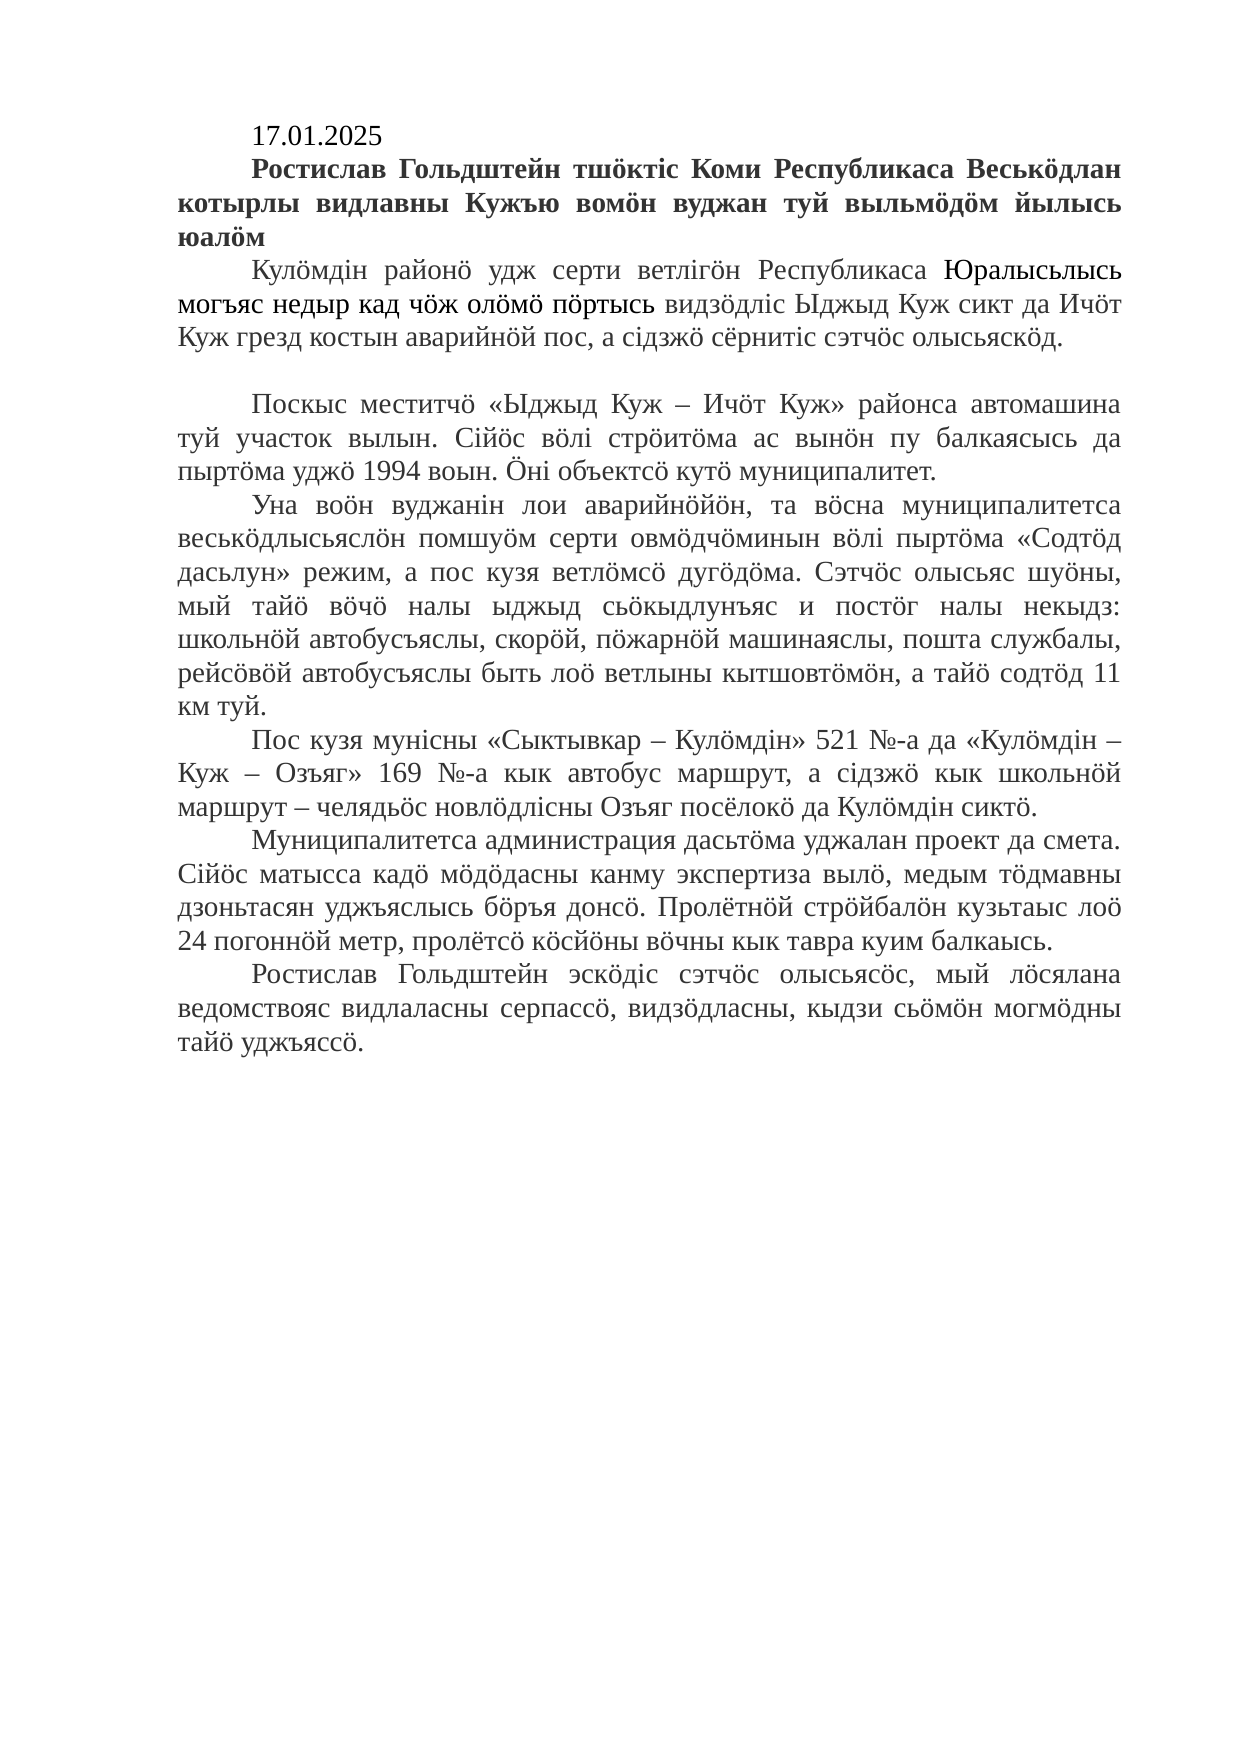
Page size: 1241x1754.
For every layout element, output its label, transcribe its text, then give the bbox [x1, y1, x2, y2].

text Ростислав Гольдштейн эскӧдіс сэтчӧс олысьясӧс, мый лӧсялана ведомствояс видлаласны серпассӧ, видзӧдласны, кыдзи сьӧмӧн могмӧдны тайӧ уджъяссӧ. [177, 957, 1122, 1057]
text Поскыс меститчӧ «Ыджыд Куж – Ичӧт Куж» районса автомашина туй участок вылын. Сійӧс вӧлі стрӧитӧма ас вынӧн пу балкаясысь да пыртӧма уджӧ 1994 воын. Ӧні объектсӧ кутӧ муниципалитет. [177, 386, 1122, 487]
text Муниципалитетса администрация дасьтӧма уджалан проект да смета. Сійӧс матысса кадӧ мӧдӧдасны канму экспертиза вылӧ, медым тӧдмавны дзоньтасян уджъяслысь бӧръя донсӧ. Пролётнӧй стрӧйбалӧн кузьтаыс лоӧ 24 погоннӧй метр, пролётсӧ кӧсйӧны вӧчны кык тавра куим балкаысь. [177, 822, 1122, 957]
text Ростислав Гольдштейн тшӧктіс Коми Республикаса Веськӧдлан котырлы видлавны Кужъю вомӧн вуджан туй выльмӧдӧм йылысь юалӧм [177, 152, 1122, 252]
subtitle 17.01.2025 [177, 118, 1122, 152]
text Кулӧмдін районӧ удж серти ветлігӧн Республикаса Юралысьлысь могъяс недыр кад чӧж олӧмӧ пӧртысь видзӧдліс Ыджыд Куж сикт да Ичӧт Куж грезд костын аварийнӧй пос, а сідзжӧ сёрнитіс сэтчӧс олысьяскӧд. [177, 252, 1122, 353]
text Пос кузя мунісны «Сыктывкар – Кулӧмдін» 521 №-а да «Кулӧмдін – Куж – Озъяг» 169 №-а кык автобус маршрут, а сідзжӧ кык школьнӧй маршрут – челядьӧс новлӧдлісны Озъяг посёлокӧ да Кулӧмдін сиктӧ. [177, 722, 1122, 822]
text Уна воӧн вуджанін лои аварийнӧйӧн, та вӧсна муниципалитетса веськӧдлысьяслӧн помшуӧм серти овмӧдчӧминын вӧлі пыртӧма «Содтӧд дасьлун» режим, а пос кузя ветлӧмсӧ дугӧдӧма. Сэтчӧс олысьяс шуӧны, мый тайӧ вӧчӧ налы ыджыд сьӧкыдлунъяс и постӧг налы некыдз: школьнӧй автобусъяслы, скорӧй, пӧжарнӧй машинаяслы, пошта службалы, рейсӧвӧй автобусъяслы быть лоӧ ветлыны кытшовтӧмӧн, а тайӧ содтӧд 11 км туй. [177, 487, 1122, 722]
